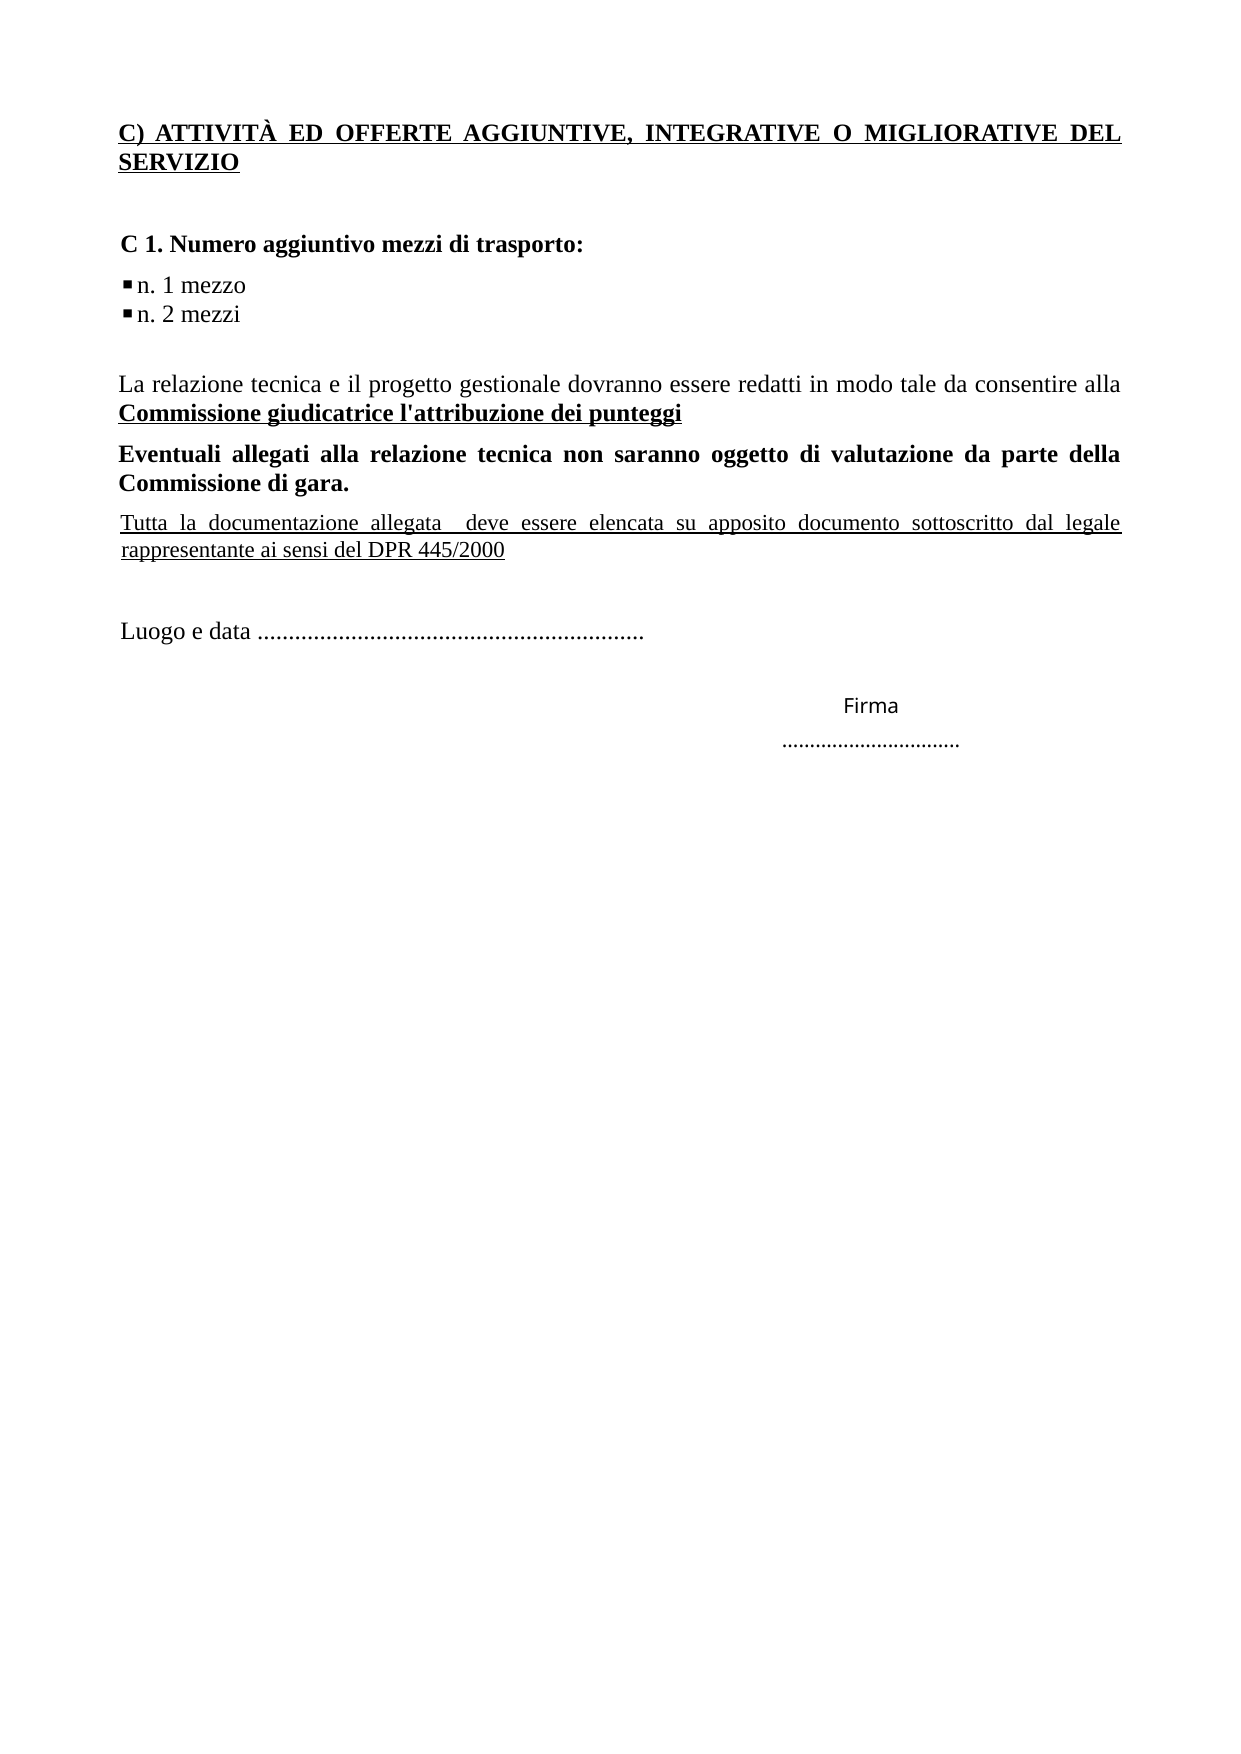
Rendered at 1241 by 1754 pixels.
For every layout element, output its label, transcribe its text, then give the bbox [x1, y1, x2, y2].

text Tutta la documentazione allegata deve essere elencata su apposito documento sottoscritto dal legale [120, 509, 1122, 532]
text Eventuali allegati alla relazione tecnica non saranno oggetto di valutazione da parte della Commissione di gara. [118, 439, 1122, 497]
text C 1. Numero aggiuntivo mezzi di trasporto: [120, 229, 1122, 258]
text Firma [620, 691, 1122, 719]
text ................................ [620, 725, 1122, 754]
list n. 2 mezzi [118, 299, 1122, 328]
text La relazione tecnica e il progetto gestionale dovranno essere redatti in modo tale da consentire alla Commissione giudicatrice l'attribuzione dei punteggi [118, 369, 1122, 427]
text C) ATTIVITÀ ED OFFERTE AGGIUNTIVE, INTEGRATIVE O MIGLIORATIVE DEL [118, 118, 1122, 143]
text rappresentante ai sensi del DPR 445/2000 [120, 534, 1122, 562]
text SERVIZIO [118, 144, 1122, 176]
text Luogo e data .............................................................. [120, 616, 1122, 644]
list n. 1 mezzo [118, 271, 1122, 299]
